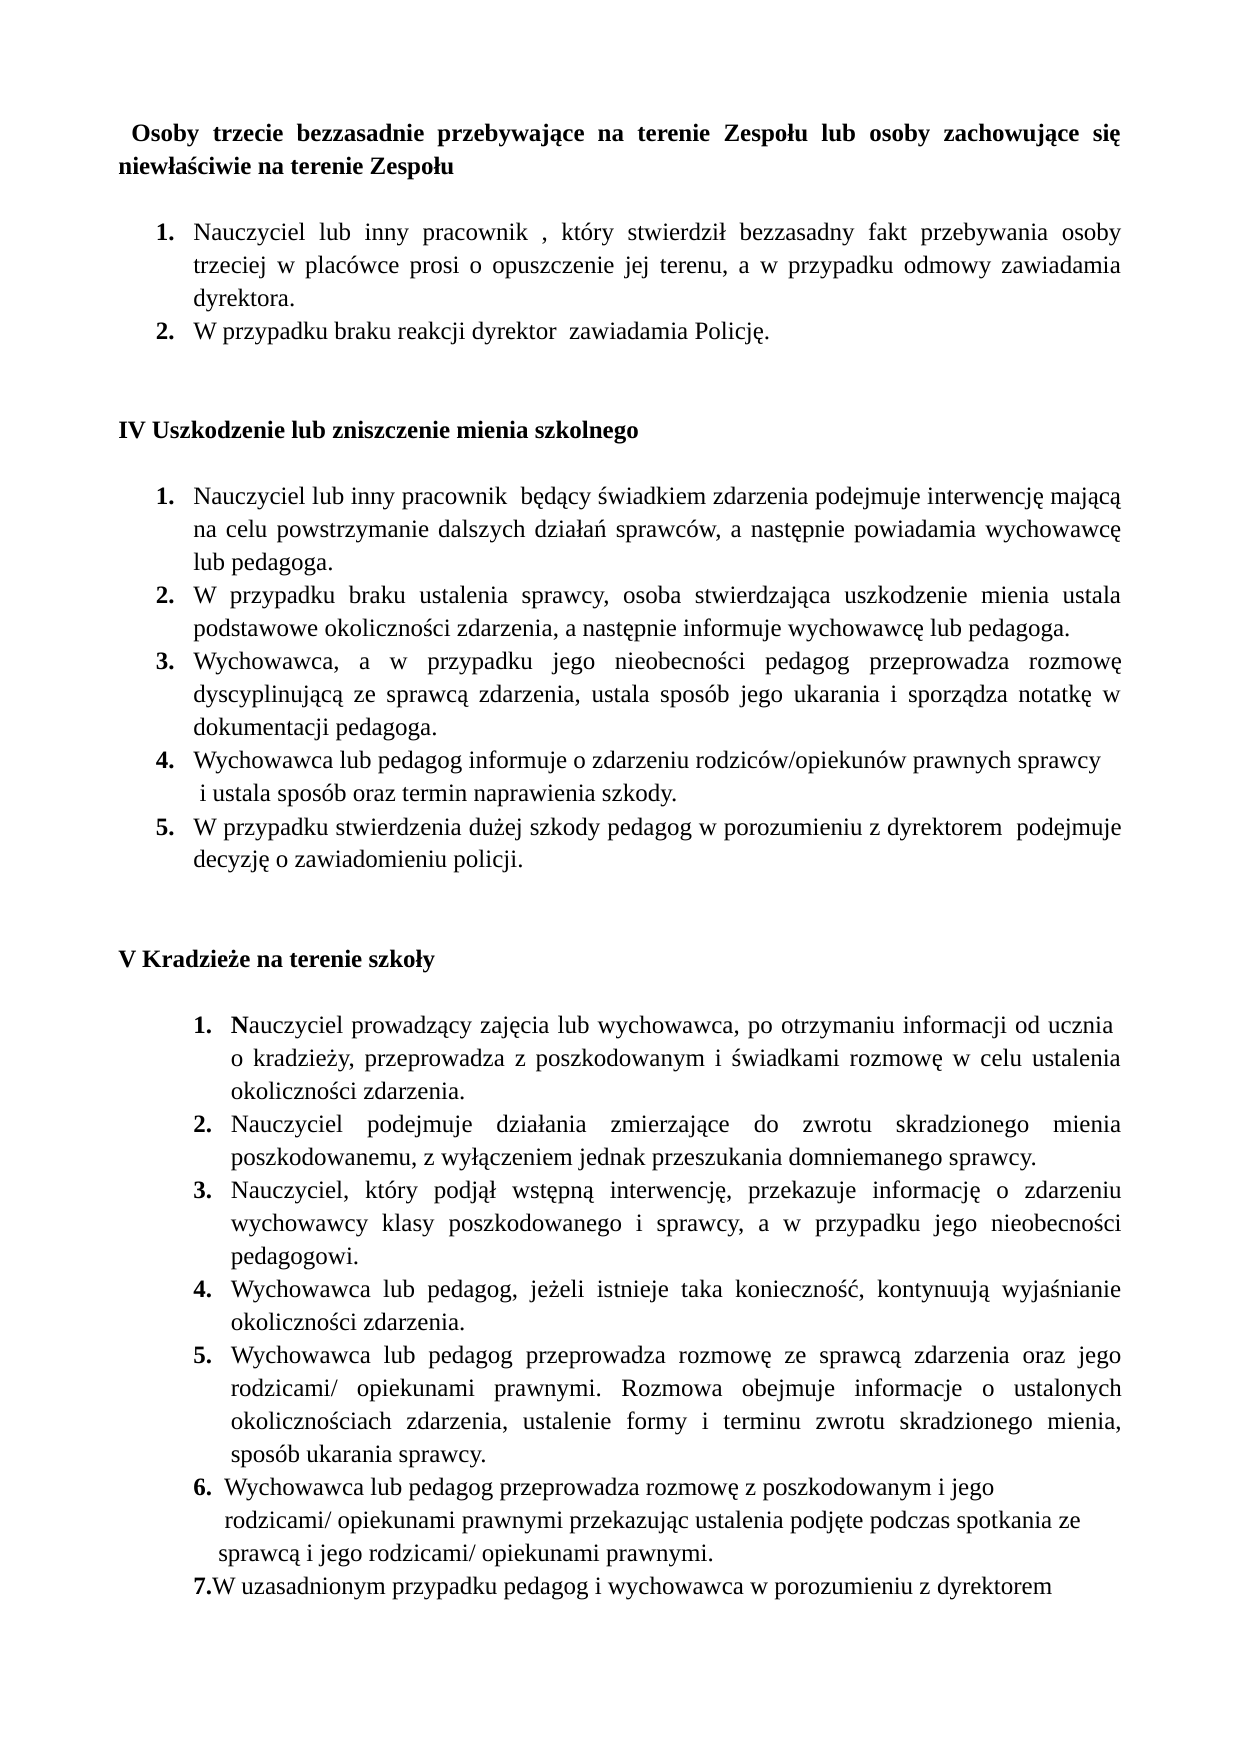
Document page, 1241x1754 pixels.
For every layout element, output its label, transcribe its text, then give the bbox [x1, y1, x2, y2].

text 7.W uzasadnionym przypadku pedagog i wychowawca w porozumieniu z dyrektorem [193, 1571, 1122, 1600]
list Nauczyciel podejmuje działania zmierzające do zwrotu skradzionego mienia poszkodowanemu, z wyłączeniem jednak przeszukania domniemanego sprawcy. [193, 1109, 1122, 1171]
text V Kradzieże na terenie szkoły [118, 944, 1122, 972]
text Osoby trzecie bezzasadnie przebywające na terenie Zespołu lub osoby zachowujące się niewłaściwie na terenie Zespołu [118, 118, 1122, 180]
list Nauczyciel, który podjął wstępną interwencję, przekazuje informację o zdarzeniu wychowawcy klasy poszkodowanego i sprawcy, a w przypadku jego nieobecności pedagogowi. [193, 1175, 1122, 1269]
text i ustala sposób oraz termin naprawienia szkody. [118, 778, 1122, 807]
text 6. Wychowawca lub pedagog przeprowadza rozmowę z poszkodowanym i jego [118, 1472, 1122, 1501]
list W przypadku braku ustalenia sprawcy, osoba stwierdzająca uszkodzenie mienia ustala podstawowe okoliczności zdarzenia, a następnie informuje wychowawcę lub pedagoga. [156, 580, 1122, 642]
list Nauczyciel prowadzący zajęcia lub wychowawca, po otrzymaniu informacji od ucznia o kradzieży, przeprowadza z poszkodowanym i świadkami rozmowę w celu ustalenia okoliczności zdarzenia. [193, 1010, 1122, 1104]
text sprawcą i jego rodzicami/ opiekunami prawnymi. [118, 1538, 1122, 1567]
list Wychowawca lub pedagog przeprowadza rozmowę ze sprawcą zdarzenia oraz jego rodzicami/ opiekunami prawnymi. Rozmowa obejmuje informacje o ustalonych okolicznościach zdarzenia, ustalenie formy i terminu zwrotu skradzionego mienia, sposób ukarania sprawcy. [193, 1340, 1122, 1468]
text IV Uszkodzenie lub zniszczenie mienia szkolnego [118, 415, 1122, 444]
list W przypadku stwierdzenia dużej szkody pedagog w porozumieniu z dyrektorem podejmuje decyzję o zawiadomieniu policji. [156, 812, 1122, 873]
list Wychowawca lub pedagog, jeżeli istnieje taka konieczność, kontynuują wyjaśnianie okoliczności zdarzenia. [193, 1274, 1122, 1336]
list Wychowawca, a w przypadku jego nieobecności pedagog przeprowadza rozmowę dyscyplinującą ze sprawcą zdarzenia, ustala sposób jego ukarania i sporządza notatkę w dokumentacji pedagoga. [156, 646, 1122, 741]
list Nauczyciel lub inny pracownik , który stwierdził bezzasadny fakt przebywania osoby trzeciej w placówce prosi o opuszczenie jej terenu, a w przypadku odmowy zawiadamia dyrektora. [156, 217, 1122, 312]
list W przypadku braku reakcji dyrektor zawiadamia Policję. [156, 316, 1122, 345]
text rodzicami/ opiekunami prawnymi przekazując ustalenia podjęte podczas spotkania ze [118, 1505, 1122, 1534]
list Nauczyciel lub inny pracownik będący świadkiem zdarzenia podejmuje interwencję mającą na celu powstrzymanie dalszych działań sprawców, a następnie powiadamia wychowawcę lub pedagoga. [156, 481, 1122, 576]
list Wychowawca lub pedagog informuje o zdarzeniu rodziców/opiekunów prawnych sprawcy [156, 746, 1122, 774]
